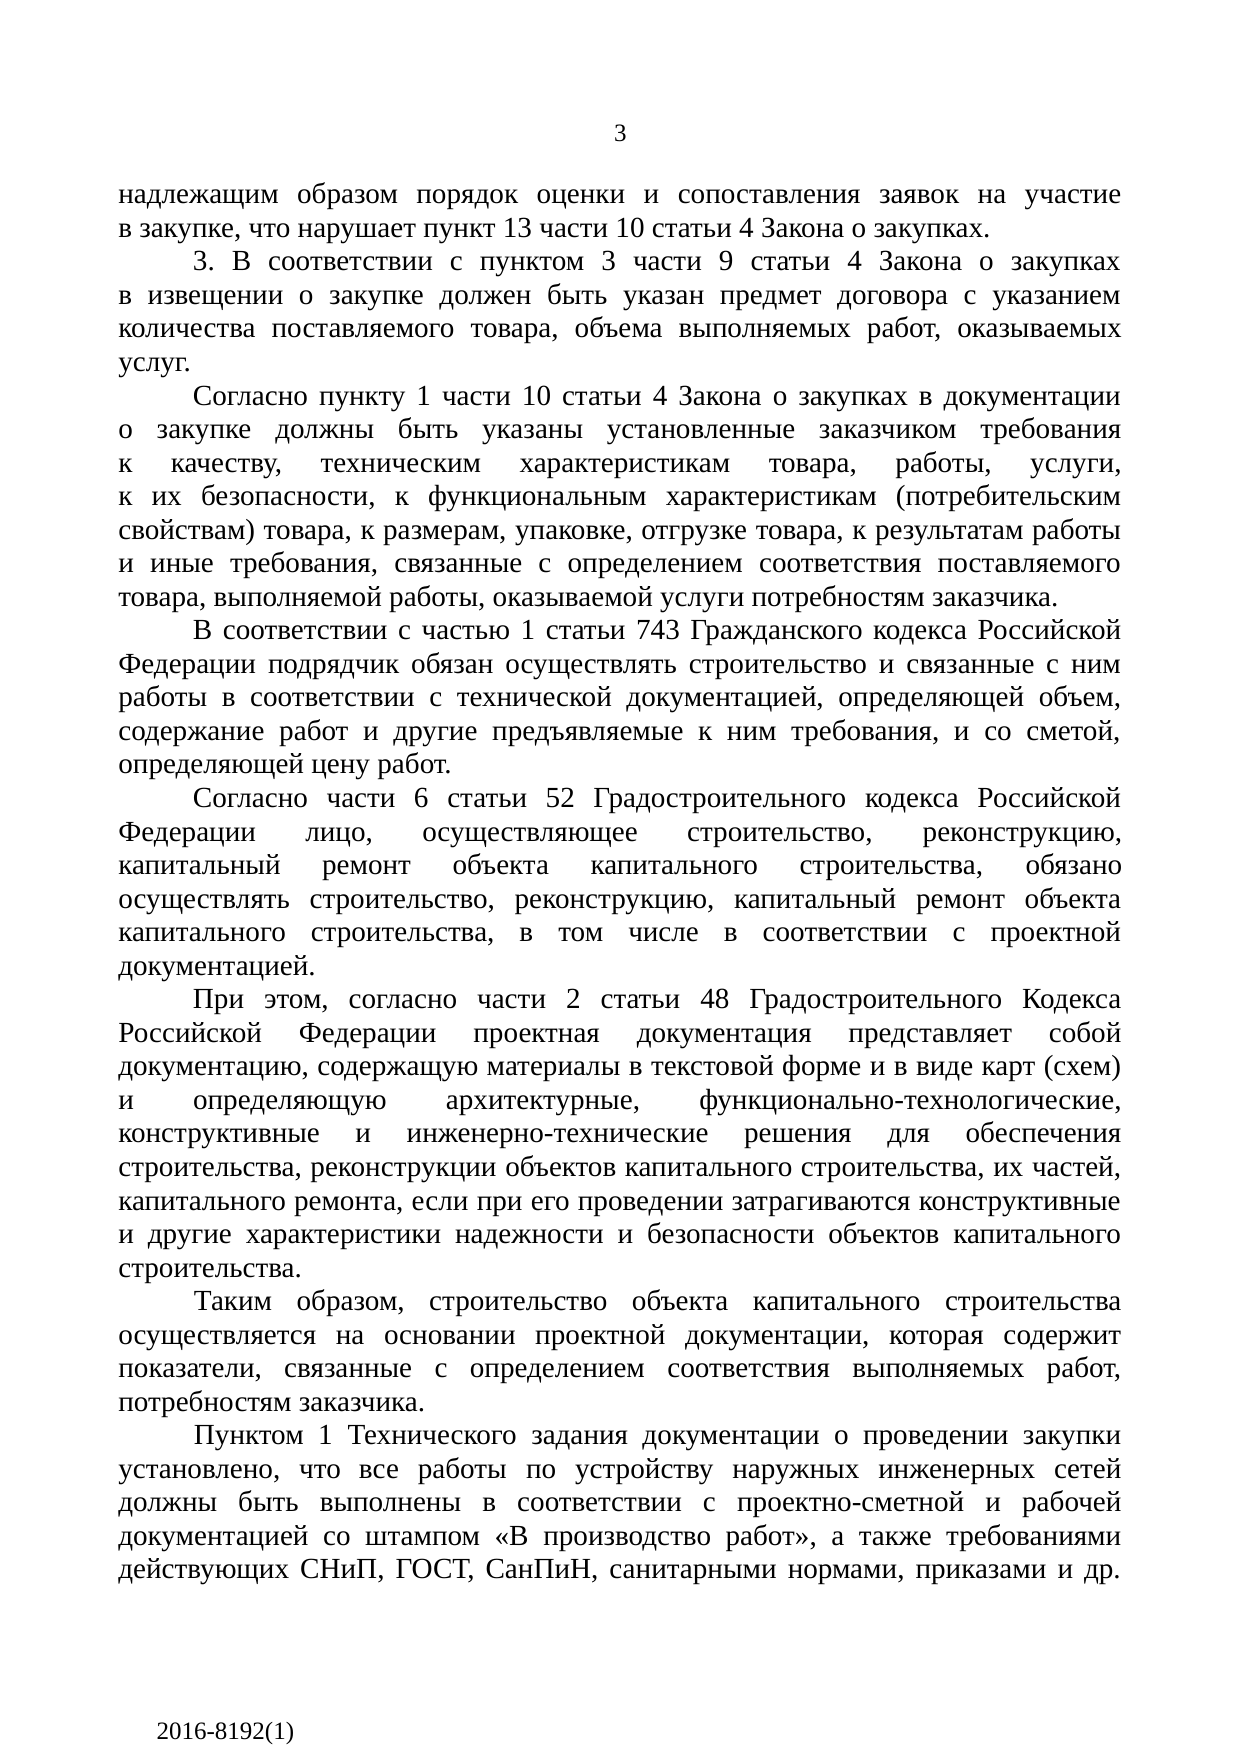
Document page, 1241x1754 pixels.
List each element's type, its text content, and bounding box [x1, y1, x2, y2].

text Согласно части 6 статьи 52 Градостроительного кодекса Российской Федерации лицо, осуществляющее строительство, реконструкцию, капитальный ремонт объекта капитального строительства, обязано осуществлять строительство, реконструкцию, капитальный ремонт объекта капитального строительства, в том числе в соответствии с проектной документацией. [118, 780, 1122, 981]
text надлежащим образом порядок оценки и сопоставления заявок на участие в закупке, что нарушает пункт 13 части 10 статьи 4 Закона о закупках. [118, 176, 1122, 243]
text В соответствии с частью 1 статьи 743 Гражданского кодекса Российской Федерации подрядчик обязан осуществлять строительство и связанные с ним работы в соответствии с технической документацией, определяющей объем, содержание работ и другие предъявляемые к ним требования, и со сметой, определяющей цену работ. [118, 612, 1122, 780]
text При этом, согласно части 2 статьи 48 Градостроительного Кодекса Российской Федерации проектная документация представляет собой документацию, содержащую материалы в текстовой форме и в виде карт (схем) и определяющую архитектурные, функционально-технологические, конструктивные и инженерно-технические решения для обеспечения строительства, реконструкции объектов капитального строительства, их частей, капитального ремонта, если при его проведении затрагиваются конструктивные и другие характеристики надежности и безопасности объектов капитального строительства. [118, 981, 1122, 1283]
text Пунктом 1 Технического задания документации о проведении закупки установлено, что все работы по устройству наружных инженерных сетей должны быть выполнены в соответствии с проектно-сметной и рабочей документацией со штампом «В производство работ», а также требованиями действующих СНиП, ГОСТ, СанПиН, санитарными нормами, приказами и др. [118, 1417, 1122, 1585]
text Согласно пункту 1 части 10 статьи 4 Закона о закупках в документации о закупке должны быть указаны установленные заказчиком требования к качеству, техническим характеристикам товара, работы, услуги, к их безопасности, к функциональным характеристикам (потребительским свойствам) товара, к размерам, упаковке, отгрузке товара, к результатам работы и иные требования, связанные с определением соответствия поставляемого товара, выполняемой работы, оказываемой услуги потребностям заказчика. [118, 378, 1122, 612]
text 3. В соответствии с пунктом 3 части 9 статьи 4 Закона о закупках в извещении о закупке должен быть указан предмет договора с указанием количества поставляемого товара, объема выполняемых работ, оказываемых услуг. [118, 243, 1122, 378]
text Таким образом, строительство объекта капитального строительства осуществляется на основании проектной документации, которая содержит показатели, связанные с определением соответствия выполняемых работ, потребностям заказчика. [118, 1283, 1122, 1417]
